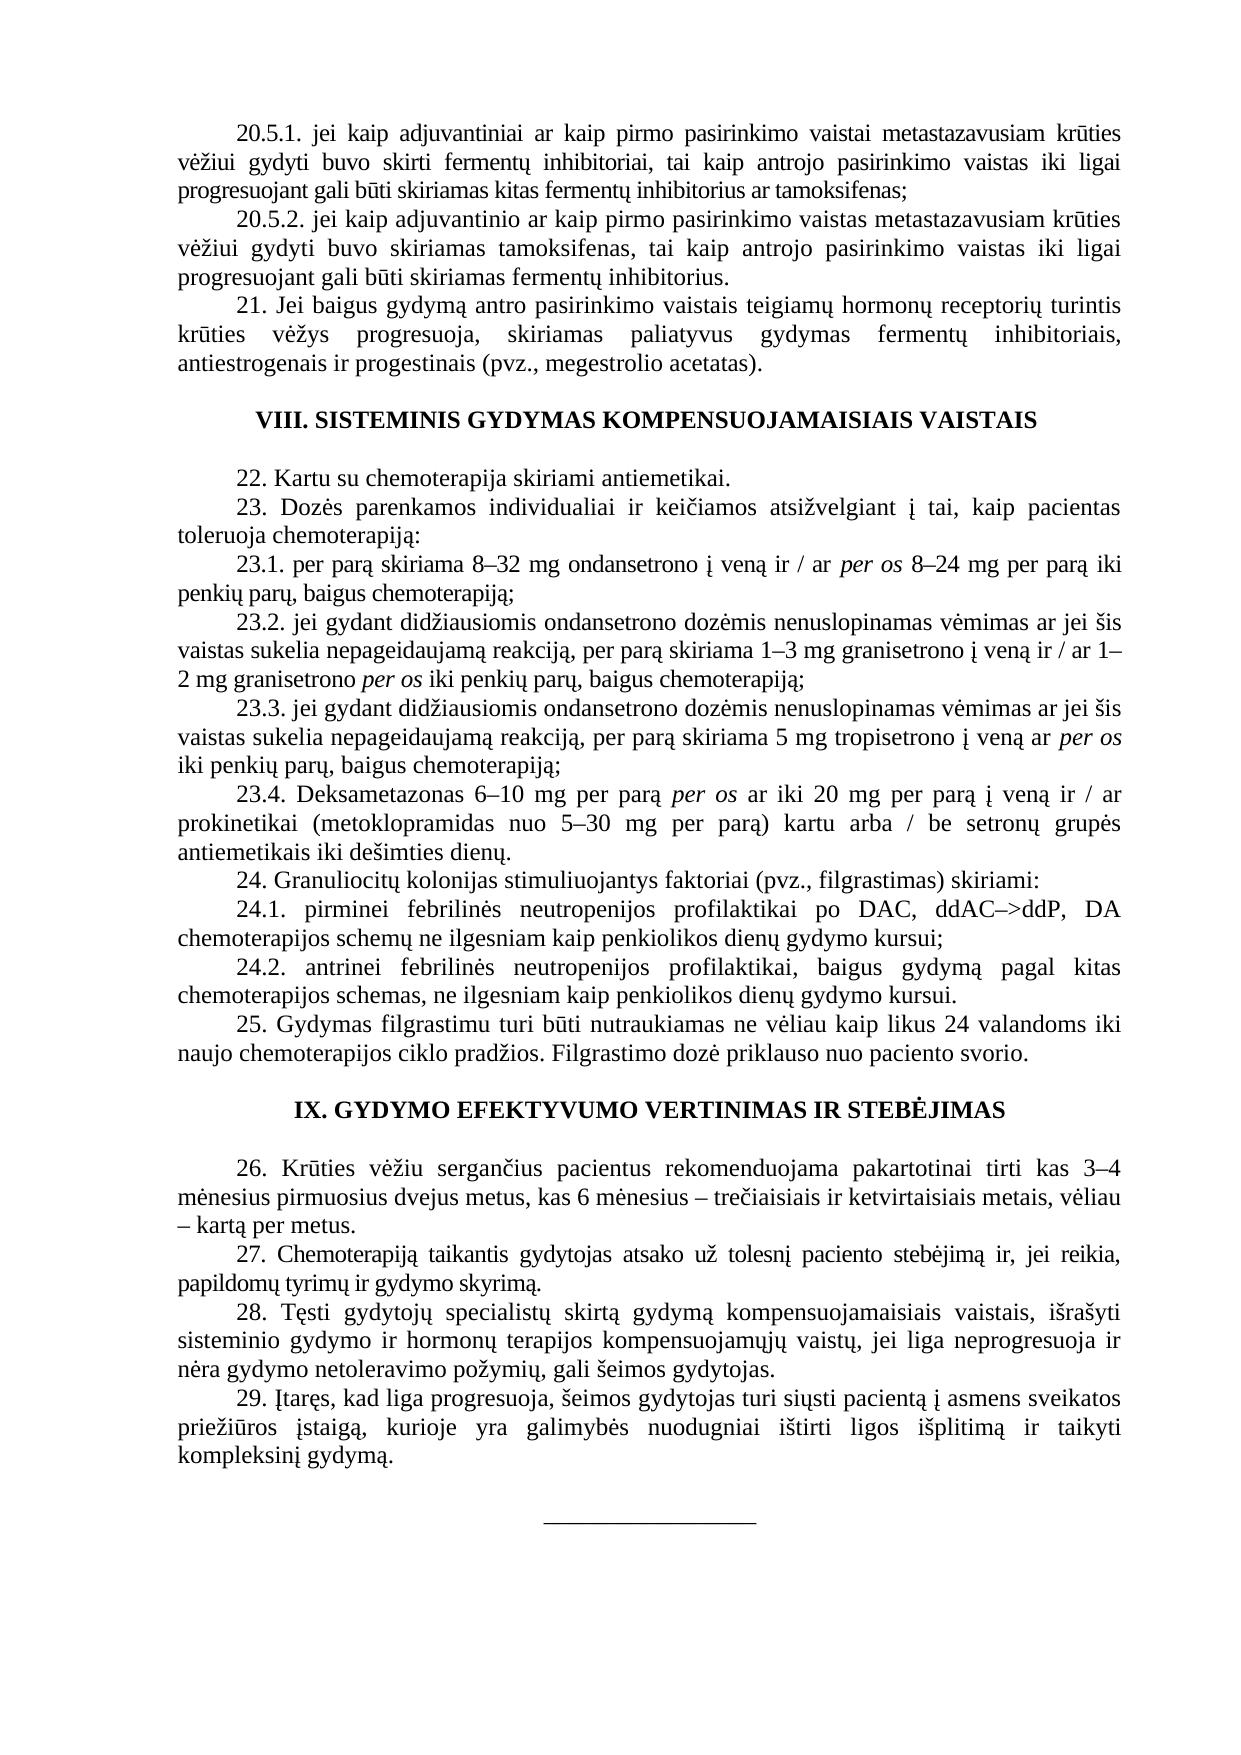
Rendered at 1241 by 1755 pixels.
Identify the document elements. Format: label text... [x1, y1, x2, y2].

text 23.1. per parą skiriama 8–32 mg ondansetrono į veną ir / ar per os 8–24 mg per parą iki penkių parų, baigus chemoterapiją; [177, 549, 1122, 607]
text 20.5.2. jei kaip adjuvantinio ar kaip pirmo pasirinkimo vaistas metastazavusiam krūties vėžiui gydyti buvo skiriamas tamoksifenas, tai kaip antrojo pasirinkimo vaistas iki ligai progresuojant gali būti skiriamas fermentų inhibitorius. [177, 204, 1122, 291]
text 27. Chemoterapiją taikantis gydytojas atsako už tolesnį paciento stebėjimą ir, jei reikia, papildomų tyrimų ir gydymo skyrimą. [177, 1239, 1122, 1297]
text 23.3. jei gydant didžiausiomis ondansetrono dozėmis nenuslopinamas vėmimas ar jei šis vaistas sukelia nepageidaujamą reakciją, per parą skiriama 5 mg tropisetrono į veną ar per os iki penkių parų, baigus chemoterapiją; [177, 693, 1122, 779]
text 22. Kartu su chemoterapija skiriami antiemetikai. [177, 463, 1122, 492]
text IX. GYDYMO EFEKTYVUMO VERTINIMAS ir stebėjimas [177, 1096, 1122, 1124]
text 24.2. antrinei febrilinės neutropenijos profilaktikai, baigus gydymą pagal kitas chemoterapijos schemas, ne ilgesniam kaip penkiolikos dienų gydymo kursui. [177, 952, 1122, 1009]
text 23.4. Deksametazonas 6–10 mg per parą per os ar iki 20 mg per parą į veną ir / ar prokinetikai (metoklopramidas nuo 5–30 mg per parą) kartu arba / be setronų grupės antiemetikais iki dešimties dienų. [177, 779, 1122, 866]
text 24. Granuliocitų kolonijas stimuliuojantys faktoriai (pvz., filgrastimas) skiriami: [177, 866, 1122, 894]
text 24.1. pirminei febrilinės neutropenijos profilaktikai po DAC, ddAC–>ddP, DA chemoterapijos schemų ne ilgesniam kaip penkiolikos dienų gydymo kursui; [177, 894, 1122, 952]
text 26. Krūties vėžiu sergančius pacientus rekomenduojama pakartotinai tirti kas 3–4 mėnesius pirmuosius dvejus metus, kas 6 mėnesius – trečiaisiais ir ketvirtaisiais metais, vėliau – kartą per metus. [177, 1153, 1122, 1239]
text 23. Dozės parenkamos individualiai ir keičiamos atsižvelgiant į tai, kaip pacientas toleruoja chemoterapiją: [177, 492, 1122, 549]
text 23.2. jei gydant didžiausiomis ondansetrono dozėmis nenuslopinamas vėmimas ar jei šis vaistas sukelia nepageidaujamą reakciją, per parą skiriama 1–3 mg granisetrono į veną ir / ar 1–2 mg granisetrono per os iki penkių parų, baigus chemoterapiją; [177, 607, 1122, 693]
text VIII. SISTEMINIS GYDYMAS KOMPENSUOJAMAISIAIS VAISTAIS [177, 406, 1122, 434]
text 21. Jei baigus gydymą antro pasirinkimo vaistais teigiamų hormonų receptorių turintis krūties vėžys progresuoja, skiriamas paliatyvus gydymas fermentų inhibitoriais, antiestrogenais ir progestinais (pvz., megestrolio acetatas). [177, 291, 1122, 377]
text _________________ [177, 1498, 1122, 1527]
text 25. Gydymas filgrastimu turi būti nutraukiamas ne vėliau kaip likus 24 valandoms iki naujo chemoterapijos ciklo pradžios. Filgrastimo dozė priklauso nuo paciento svorio. [177, 1009, 1122, 1067]
text 28. Tęsti gydytojų specialistų skirtą gydymą kompensuojamaisiais vaistais, išrašyti sisteminio gydymo ir hormonų terapijos kompensuojamųjų vaistų, jei liga neprogresuoja ir nėra gydymo netoleravimo požymių, gali šeimos gydytojas. [177, 1297, 1122, 1383]
text 20.5.1. jei kaip adjuvantiniai ar kaip pirmo pasirinkimo vaistai metastazavusiam krūties vėžiui gydyti buvo skirti fermentų inhibitoriai, tai kaip antrojo pasirinkimo vaistas iki ligai progresuojant gali būti skiriamas kitas fermentų inhibitorius ar tamoksifenas; [177, 118, 1122, 204]
text 29. Įtaręs, kad liga progresuoja, šeimos gydytojas turi siųsti pacientą į asmens sveikatos priežiūros įstaigą, kurioje yra galimybės nuodugniai ištirti ligos išplitimą ir taikyti kompleksinį gydymą. [177, 1383, 1122, 1469]
